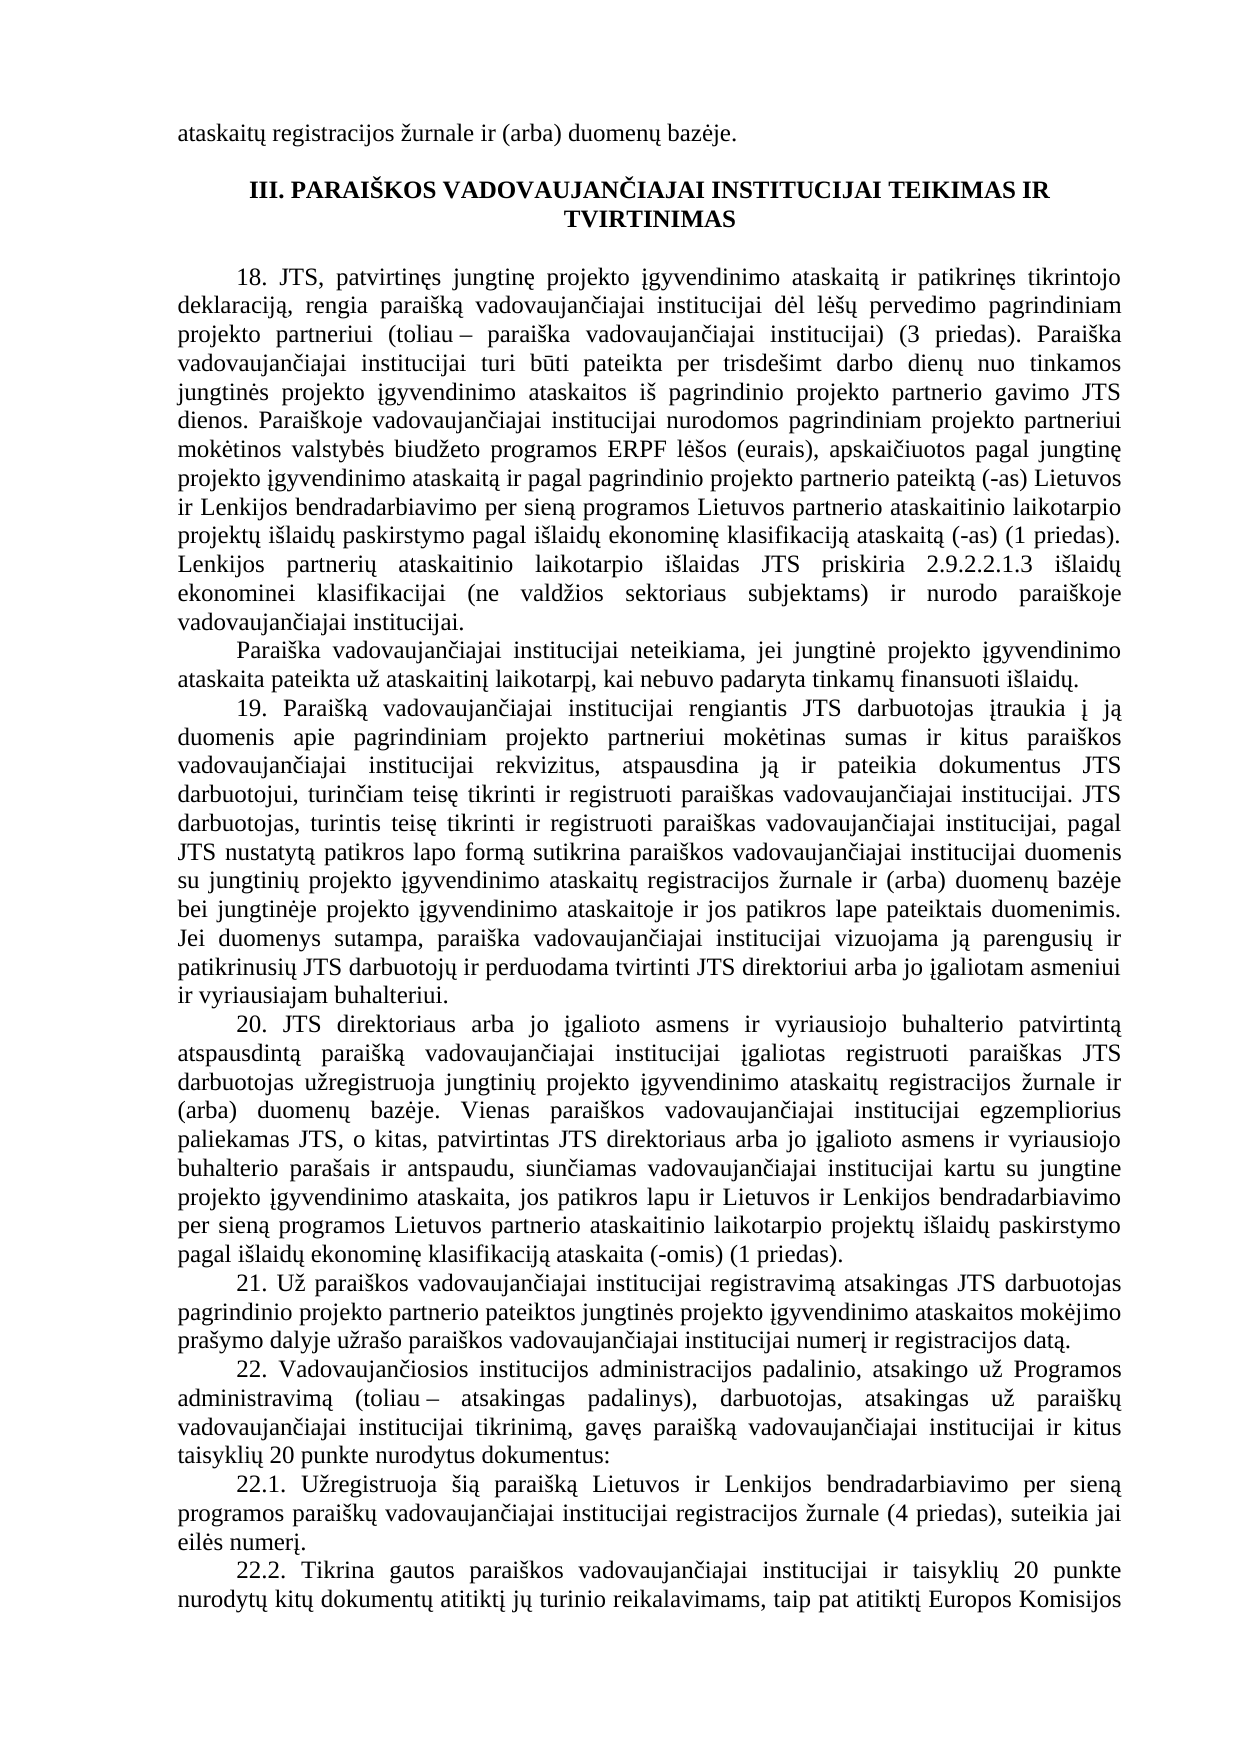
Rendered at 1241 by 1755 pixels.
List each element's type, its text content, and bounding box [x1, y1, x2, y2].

text 22.2. Tikrina gautos paraiškos vadovaujančiajai institucijai ir taisyklių 20 punkte nurodytų kitų dokumentų atitiktį jų turinio reikalavimams, taip pat atitiktį Europos Komisijos [177, 1556, 1122, 1613]
text 20. JTS direktoriaus arba jo įgalioto asmens ir vyriausiojo buhalterio patvirtintą atspausdintą paraišką vadovaujančiajai institucijai įgaliotas registruoti paraiškas JTS darbuotojas užregistruoja jungtinių projekto įgyvendinimo ataskaitų registracijos žurnale ir (arba) duomenų bazėje. Vienas paraiškos vadovaujančiajai institucijai egzempliorius paliekamas JTS, o kitas, patvirtintas JTS direktoriaus arba jo įgalioto asmens ir vyriausiojo buhalterio parašais ir antspaudu, siunčiamas vadovaujančiajai institucijai kartu su jungtine projekto įgyvendinimo ataskaita, jos patikros lapu ir Lietuvos ir Lenkijos bendradarbiavimo per sieną programos Lietuvos partnerio ataskaitinio laikotarpio projektų išlaidų paskirstymo pagal išlaidų ekonominę klasifikaciją ataskaita (-omis) (1 priedas). [177, 1009, 1122, 1268]
text 19. Paraišką vadovaujančiajai institucijai rengiantis JTS darbuotojas įtraukia į ją duomenis apie pagrindiniam projekto partneriui mokėtinas sumas ir kitus paraiškos vadovaujančiajai institucijai rekvizitus, atspausdina ją ir pateikia dokumentus JTS darbuotojui, turinčiam teisę tikrinti ir registruoti paraiškas vadovaujančiajai institucijai. JTS darbuotojas, turintis teisę tikrinti ir registruoti paraiškas vadovaujančiajai institucijai, pagal JTS nustatytą patikros lapo formą sutikrina paraiškos vadovaujančiajai institucijai duomenis su jungtinių projekto įgyvendinimo ataskaitų registracijos žurnale ir (arba) duomenų bazėje bei jungtinėje projekto įgyvendinimo ataskaitoje ir jos patikros lape pateiktais duomenimis. Jei duomenys sutampa, paraiška vadovaujančiajai institucijai vizuojama ją parengusių ir patikrinusių JTS darbuotojų ir perduodama tvirtinti JTS direktoriui arba jo įgaliotam asmeniui ir vyriausiajam buhalteriui. [177, 693, 1122, 1009]
text 22.1. Užregistruoja šią paraišką Lietuvos ir Lenkijos bendradarbiavimo per sieną programos paraiškų vadovaujančiajai institucijai registracijos žurnale (4 priedas), suteikia jai eilės numerį. [177, 1469, 1122, 1556]
text III. PARAIŠKOS VADOVAUJANČIAJAI INSTITUCIJAI TEIKIMAS IR TVIRTINIMAS [177, 176, 1122, 233]
text 21. Už paraiškos vadovaujančiajai institucijai registravimą atsakingas JTS darbuotojas pagrindinio projekto partnerio pateiktos jungtinės projekto įgyvendinimo ataskaitos mokėjimo prašymo dalyje užrašo paraiškos vadovaujančiajai institucijai numerį ir registracijos datą. [177, 1268, 1122, 1354]
text 22. Vadovaujančiosios institucijos administracijos padalinio, atsakingo už Programos administravimą (toliau – atsakingas padalinys), darbuotojas, atsakingas už paraiškų vadovaujančiajai institucijai tikrinimą, gavęs paraišką vadovaujančiajai institucijai ir kitus taisyklių 20 punkte nurodytus dokumentus: [177, 1354, 1122, 1469]
text 18. JTS, patvirtinęs jungtinę projekto įgyvendinimo ataskaitą ir patikrinęs tikrintojo deklaraciją, rengia paraišką vadovaujančiajai institucijai dėl lėšų pervedimo pagrindiniam projekto partneriui (toliau – paraiška vadovaujančiajai institucijai) (3 priedas). Paraiška vadovaujančiajai institucijai turi būti pateikta per trisdešimt darbo dienų nuo tinkamos jungtinės projekto įgyvendinimo ataskaitos iš pagrindinio projekto partnerio gavimo JTS dienos. Paraiškoje vadovaujančiajai institucijai nurodomos pagrindiniam projekto partneriui mokėtinos valstybės biudžeto programos ERPF lėšos (eurais), apskaičiuotos pagal jungtinę projekto įgyvendinimo ataskaitą ir pagal pagrindinio projekto partnerio pateiktą (-as) Lietuvos ir Lenkijos bendradarbiavimo per sieną programos Lietuvos partnerio ataskaitinio laikotarpio projektų išlaidų paskirstymo pagal išlaidų ekonominę klasifikaciją ataskaitą (-as) (1 priedas). Lenkijos partnerių ataskaitinio laikotarpio išlaidas JTS priskiria 2.9.2.2.1.3 išlaidų ekonominei klasifikacijai (ne valdžios sektoriaus subjektams) ir nurodo paraiškoje vadovaujančiajai institucijai. [177, 262, 1122, 636]
text ataskaitų registracijos žurnale ir (arba) duomenų bazėje. [177, 118, 1122, 147]
text Paraiška vadovaujančiajai institucijai neteikiama, jei jungtinė projekto įgyvendinimo ataskaita pateikta už ataskaitinį laikotarpį, kai nebuvo padaryta tinkamų finansuoti išlaidų. [177, 636, 1122, 693]
